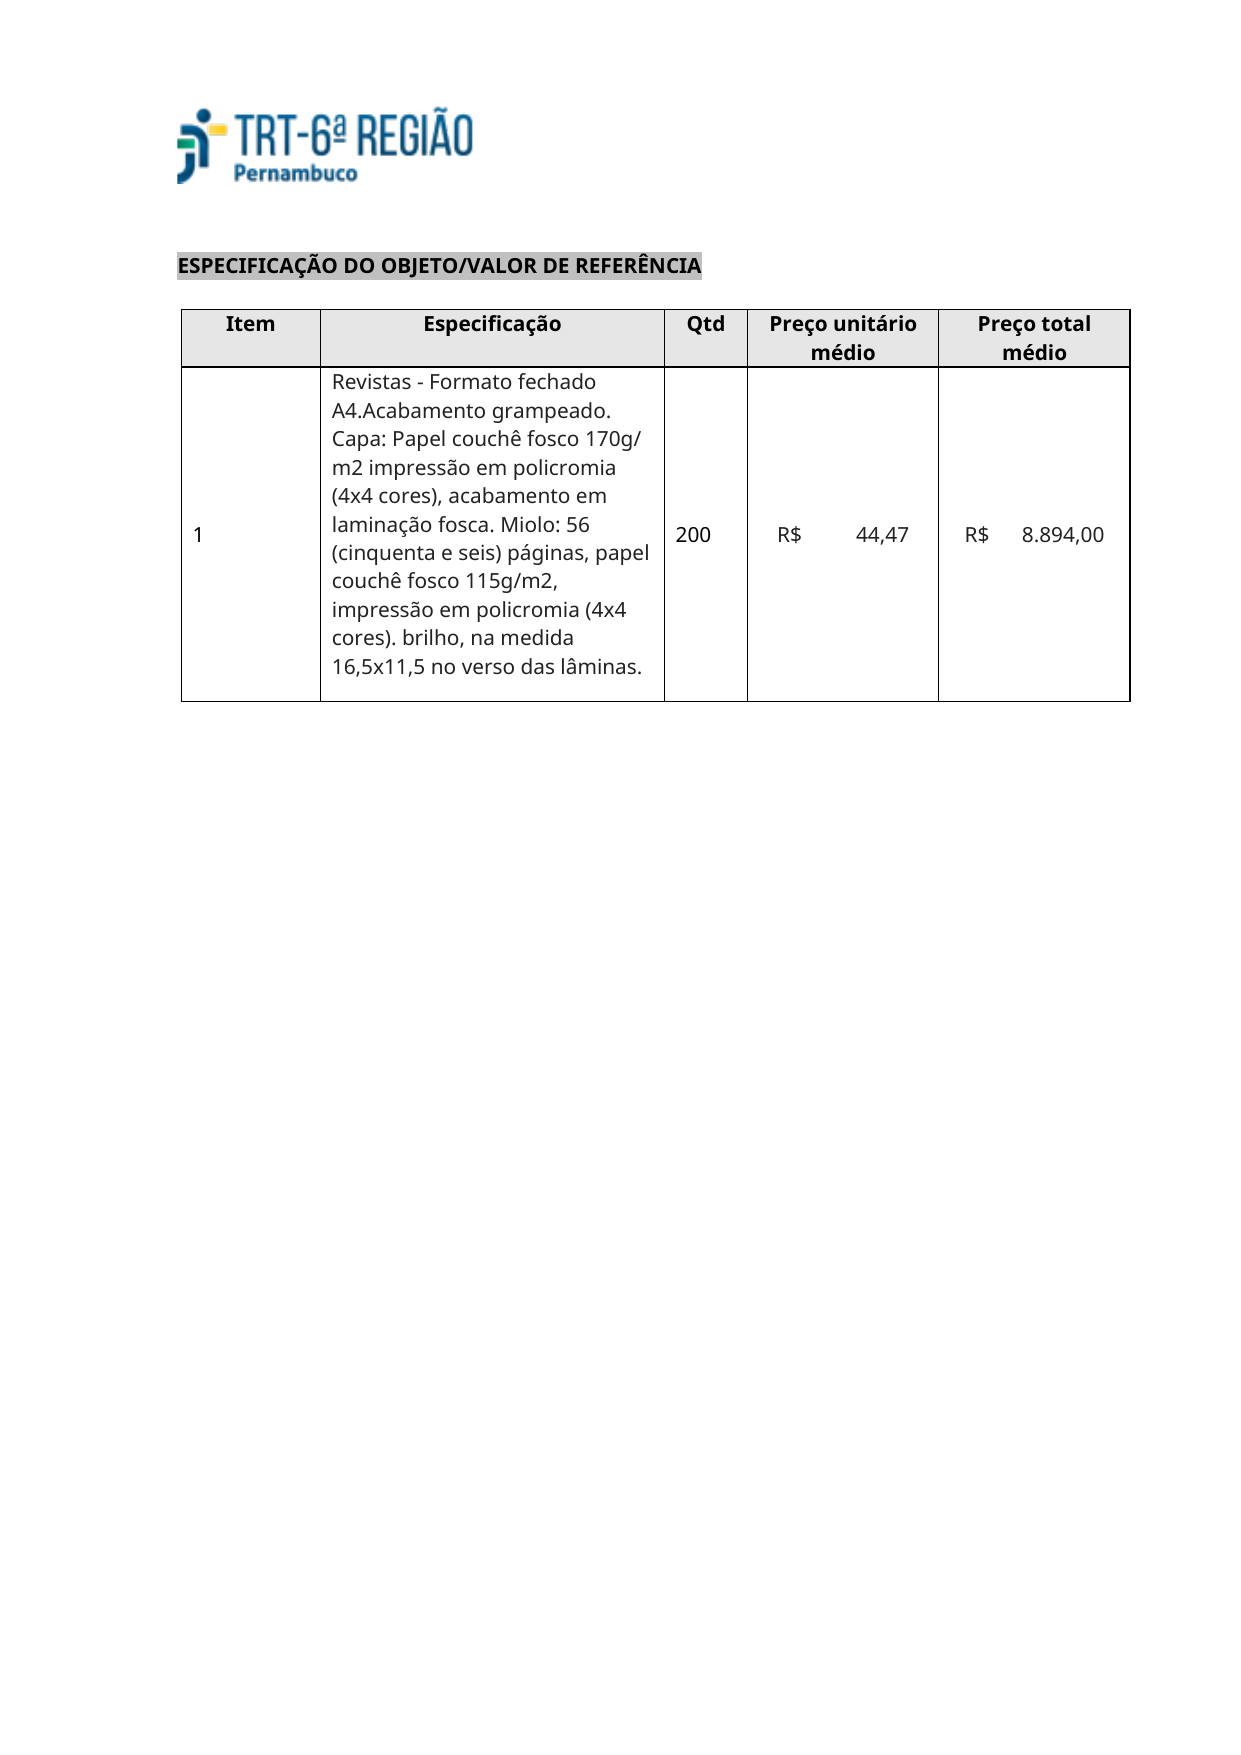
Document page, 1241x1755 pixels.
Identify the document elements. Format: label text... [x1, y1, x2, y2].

text ESPECIFICAÇÃO DO OBJETO/VALOR DE REFERÊNCIA [177, 252, 1122, 280]
table_header Qtd [665, 310, 747, 366]
table_cell Revistas - Formato fechado A4.Acabamento grampeado. Capa: Papel couchê fosco 170g/ m2 impressão em policromia (4x4 cores), acabamento em laminação fosca. Miolo: 56 (cinquenta e seis) páginas, papel couchê fosco 115g/m2, impressão em policromia (4x4 cores). brilho, na medida 16,5x11,5 no verso das lâminas. [321, 368, 664, 701]
table_header Especificação [321, 310, 664, 366]
table_cell R$ 44,47 [748, 368, 938, 701]
table_header Preço total médio [939, 310, 1129, 366]
table_header Preço unitário médio [748, 310, 938, 366]
table_header Item [182, 310, 320, 366]
table_cell 1 [182, 368, 320, 701]
table_cell R$ 8.894,00 [939, 368, 1129, 701]
table_cell 200 [665, 368, 747, 701]
